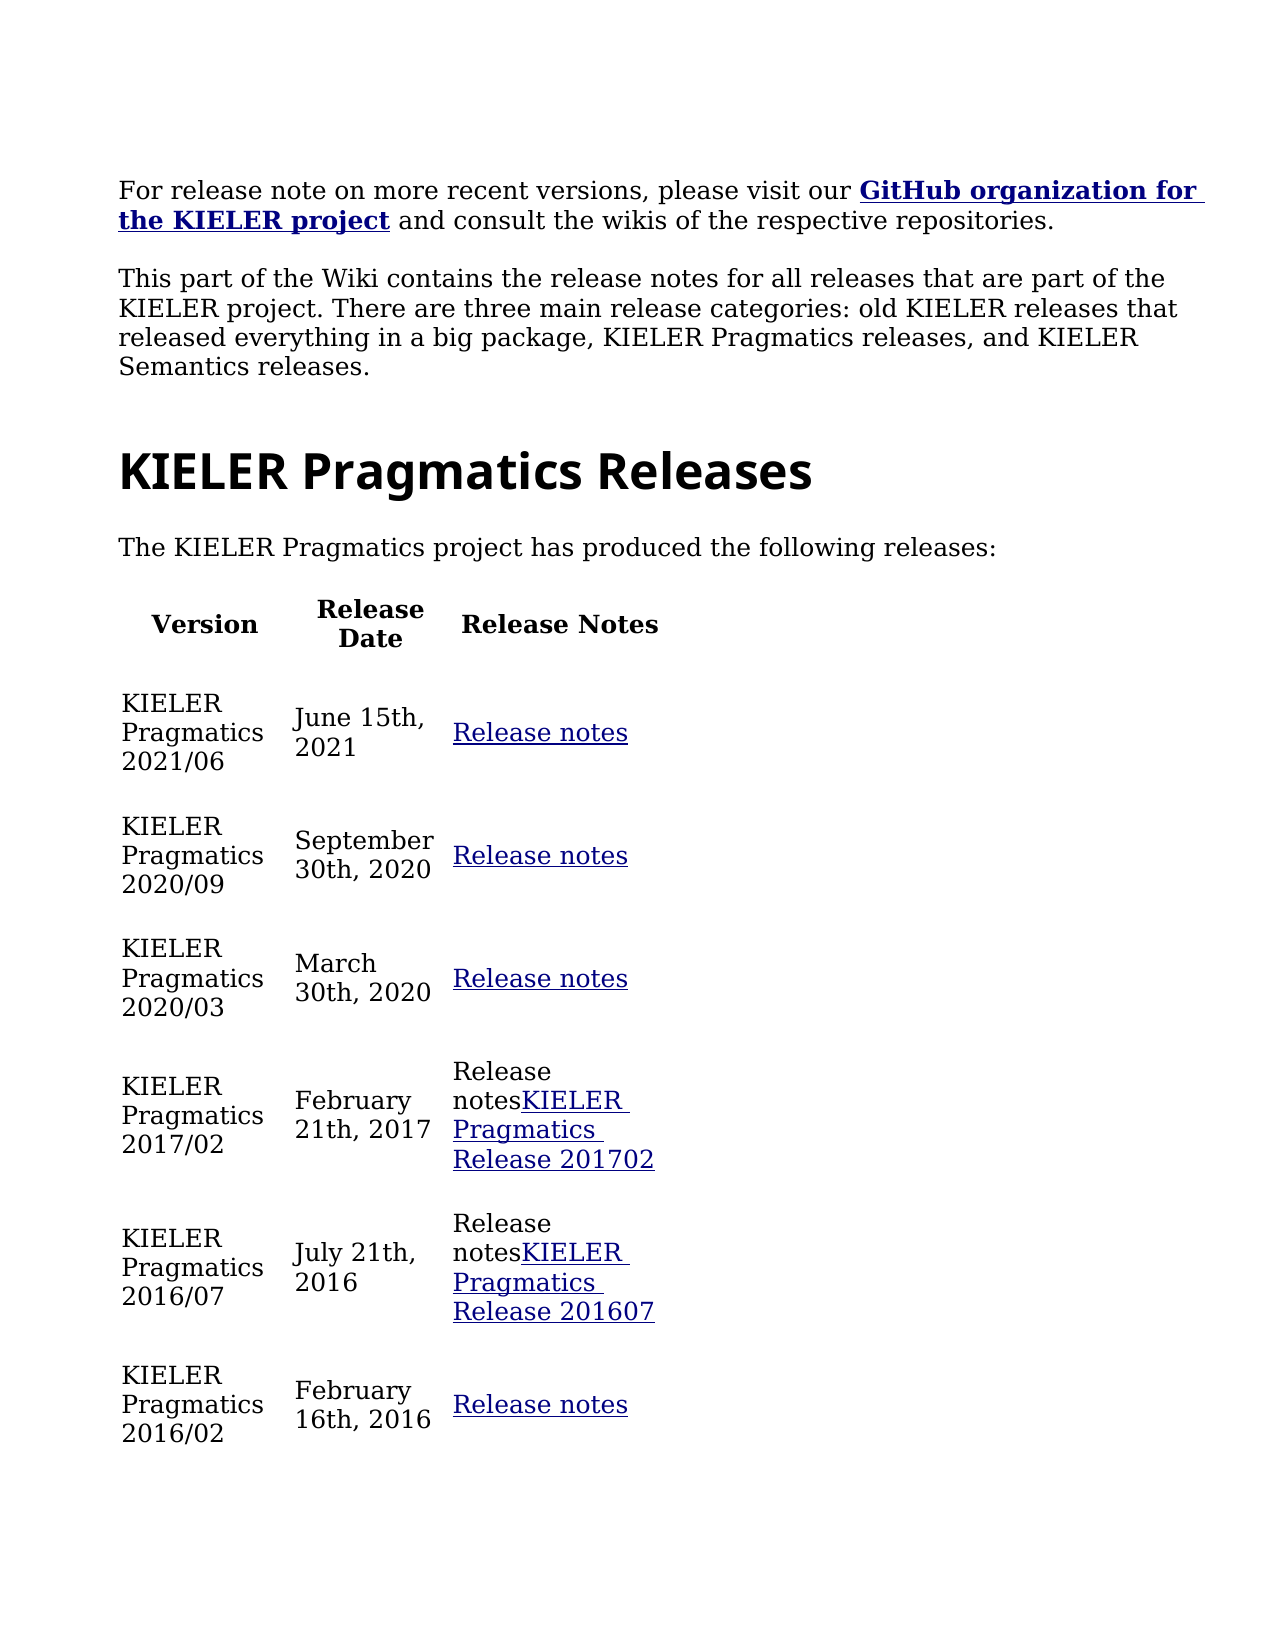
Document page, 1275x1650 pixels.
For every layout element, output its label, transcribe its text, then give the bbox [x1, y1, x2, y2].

table_cell Release notesKIELER Pragmatics Release 201607 [450, 1206, 670, 1358]
table_cell Release notes [450, 932, 670, 1054]
table_cell Release notes [450, 809, 670, 932]
table_cell March 30th, 2020 [291, 932, 449, 1054]
text The KIELER Pragmatics project has produced the following releases: [118, 533, 1216, 562]
table_cell KIELER Pragmatics 2020/09 [118, 809, 291, 932]
table_header Release Notes [450, 592, 670, 686]
table_cell February 21th, 2017 [291, 1055, 449, 1206]
table_cell Release notes [450, 1359, 670, 1481]
text For release note on more recent versions, please visit our GitHub organization for the KIELER project and consult the wikis of the respective repositories. [118, 176, 1216, 235]
table_cell KIELER Pragmatics 2021/06 [118, 686, 291, 809]
table_header Version [118, 592, 291, 686]
table_header Release Date [291, 592, 449, 686]
table_cell Release notesKIELER Pragmatics Release 201702 [450, 1055, 670, 1206]
table_cell Release notes [450, 686, 670, 809]
table_cell KIELER Pragmatics 2020/03 [118, 932, 291, 1054]
text This part of the Wiki contains the release notes for all releases that are part of the KIELER project. There are three main release categories: old KIELER releases that released everything in a big package, KIELER Pragmatics releases, and KIELER Semantics releases. [118, 264, 1216, 381]
table_cell June 15th, 2021 [291, 686, 449, 809]
table_cell July 21th, 2016 [291, 1206, 449, 1358]
table_cell KIELER Pragmatics 2017/02 [118, 1055, 291, 1206]
table_cell September 30th, 2020 [291, 809, 449, 932]
table_cell February 16th, 2016 [291, 1359, 449, 1481]
subtitle KIELER Pragmatics Releases [118, 436, 1216, 504]
table_cell KIELER Pragmatics 2016/07 [118, 1206, 291, 1358]
table_cell KIELER Pragmatics 2016/02 [118, 1359, 291, 1481]
